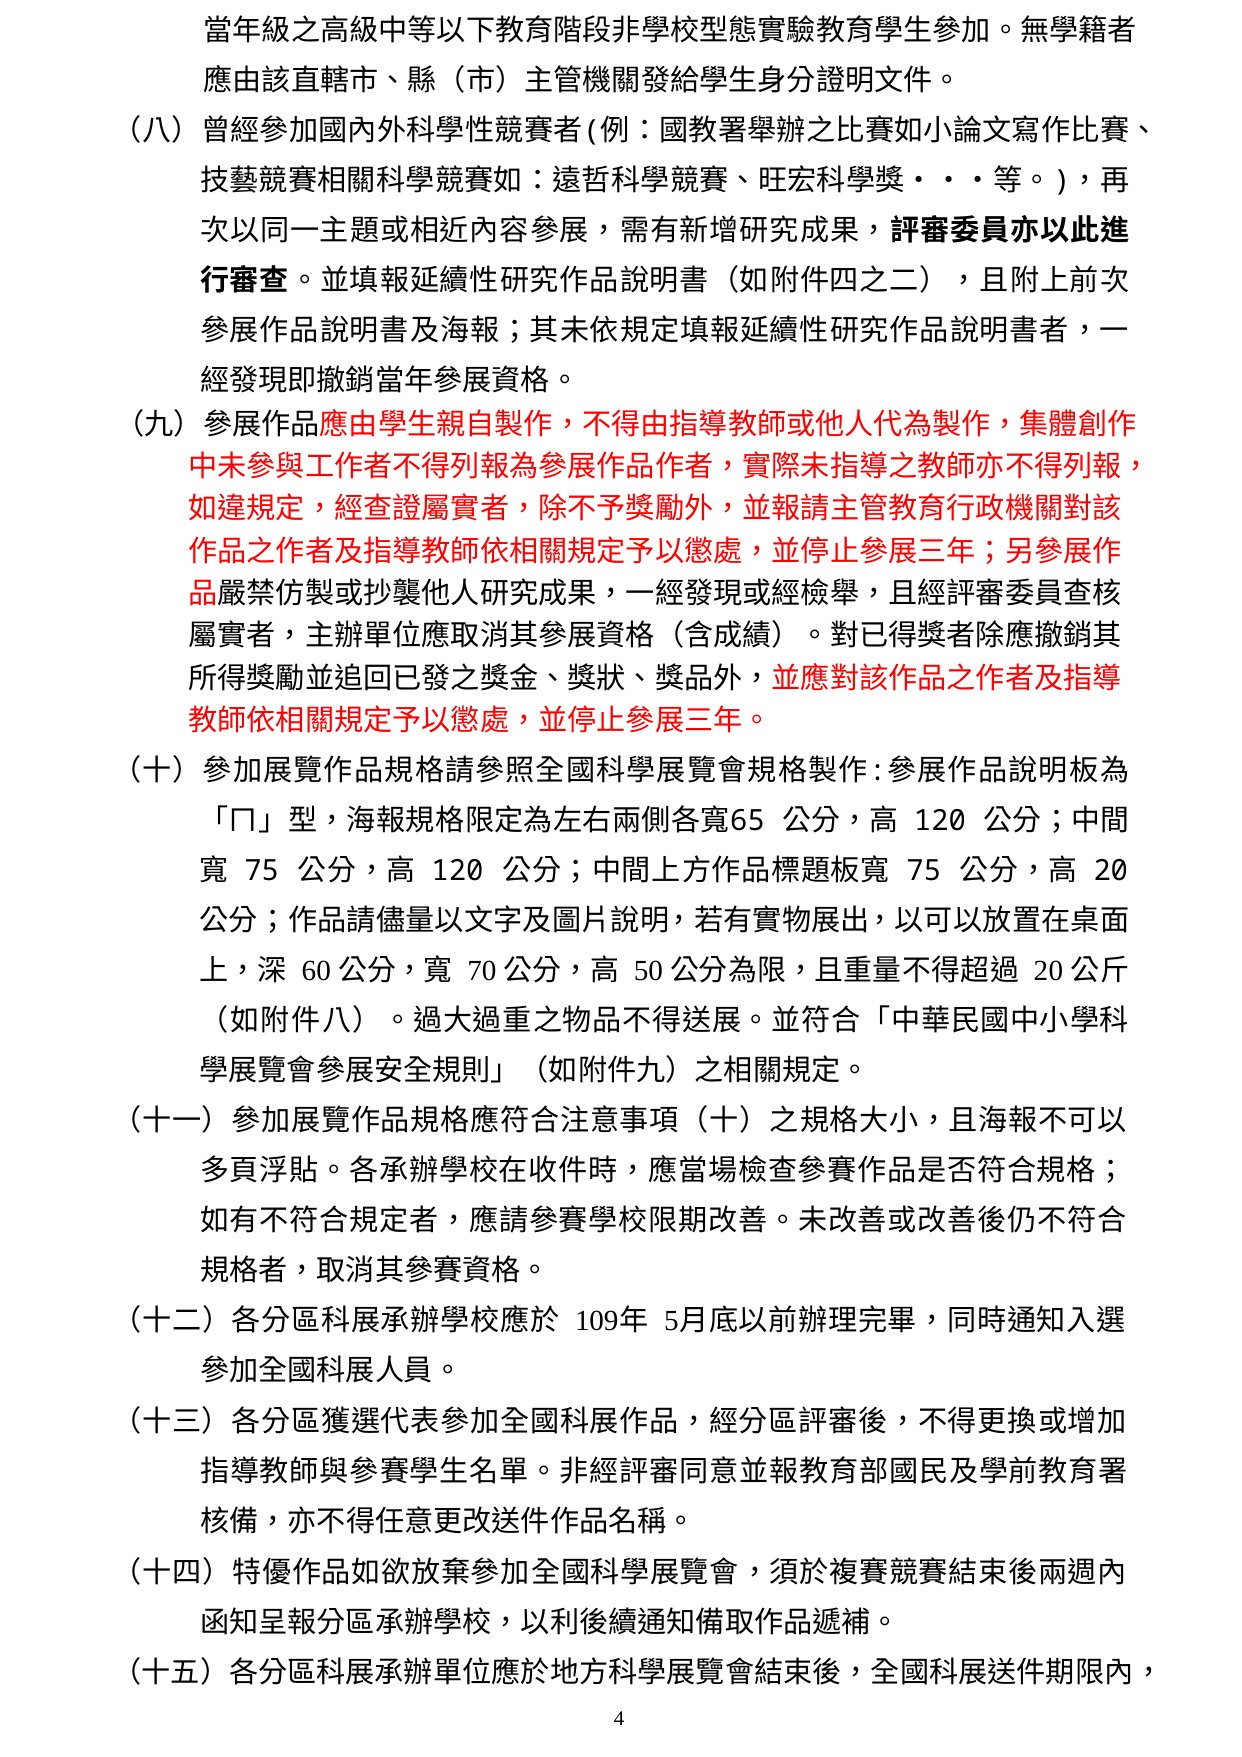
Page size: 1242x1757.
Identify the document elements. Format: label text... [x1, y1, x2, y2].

text （十）參加展覽作品規格請參照全國科學展覽會規格製作:參展作品說明板為「ㄇ」型，海報規格限定為左右兩側各寬65 公分，高 120 公分；中間寬 75 公分，高 120 公分；中間上方作品標題板寬 75 公分，高 20 公分；作品請儘量以文字及圖片說明，若有實物展出，以可以放置在桌面上，深 60 公分，寬 70 公分，高 50 公分為限，且重量不得超過 20 公斤（如附件八）。過大過重之物品不得送展。並符合「中華民國中小學科學展覽會參展安全規則」（如附件九）之相關規定。 [112, 741, 1129, 1091]
text （十四）特優作品如欲放棄參加全國科學展覽會，須於複賽競賽結束後兩週內函知呈報分區承辦學校，以利後續通知備取作品遞補。 [112, 1542, 1128, 1642]
text （十五）各分區科展承辦單位應於地方科學展覽會結束後，全國科展送件期限內，將下列各項資料至科教館線上報名網填列、上傳並函送科教館；逾期、資料不全或格式不符者不予受理。 [112, 1642, 1134, 1692]
text （十三）各分區獲選代表參加全國科展作品，經分區評審後，不得更換或增加指導教師與參賽學生名單。非經評審同意並報教育部國民及學前教育署核備，亦不得任意更改送件作品名稱。 [112, 1391, 1128, 1541]
text 當年級之高級中等以下教育階段非學校型態實驗教育學生參加。無學籍者應由該直轄市、縣（市）主管機關發給學生身分證明文件。 [100, 0, 1139, 100]
text （十二）各分區科展承辦學校應於 109年 5月底以前辦理完畢，同時通知入選參加全國科展人員。 [112, 1291, 1127, 1391]
text （九）參展作品應由學生親自製作，不得由指導教師或他人代為製作，集體創作中未參與工作者不得列報為參展作品作者，實際未指導之教師亦不得列報，如違規定，經查證屬實者，除不予獎勵外，並報請主管教育行政機關對該作品之作者及指導教師依相關規定予以懲處，並停止參展三年；另參展作品嚴禁仿製或抄襲他人研究成果，一經發現或經檢舉，且經評審委員查核屬實者，主辦單位應取消其參展資格（含成績）。對已得獎者除應撤銷其所得獎勵並追回已發之獎金、獎狀、獎品外，並應對該作品之作者及指導教師依相關規定予以懲處，並停止參展三年。 [115, 401, 1137, 739]
text （十一）參加展覽作品規格應符合注意事項（十）之規格大小，且海報不可以多頁浮貼。各承辦學校在收件時，應當場檢查參賽作品是否符合規格；如有不符合規定者，應請參賽學校限期改善。未改善或改善後仍不符合規格者，取消其參賽資格。 [112, 1091, 1127, 1291]
text （八）曾經參加國內外科學性競賽者(例：國教署舉辦之比賽如小論文寫作比賽、技藝競賽相關科學競賽如：遠哲科學競賽、旺宏科學獎‧‧‧等。)，再次以同一主題或相近內容參展，需有新增研究成果，評審委員亦以此進行審查。並填報延續性研究作品說明書（如附件四之二），且附上前次參展作品說明書及海報；其未依規定填報延續性研究作品說明書者，一經發現即撤銷當年參展資格。 [112, 101, 1129, 401]
